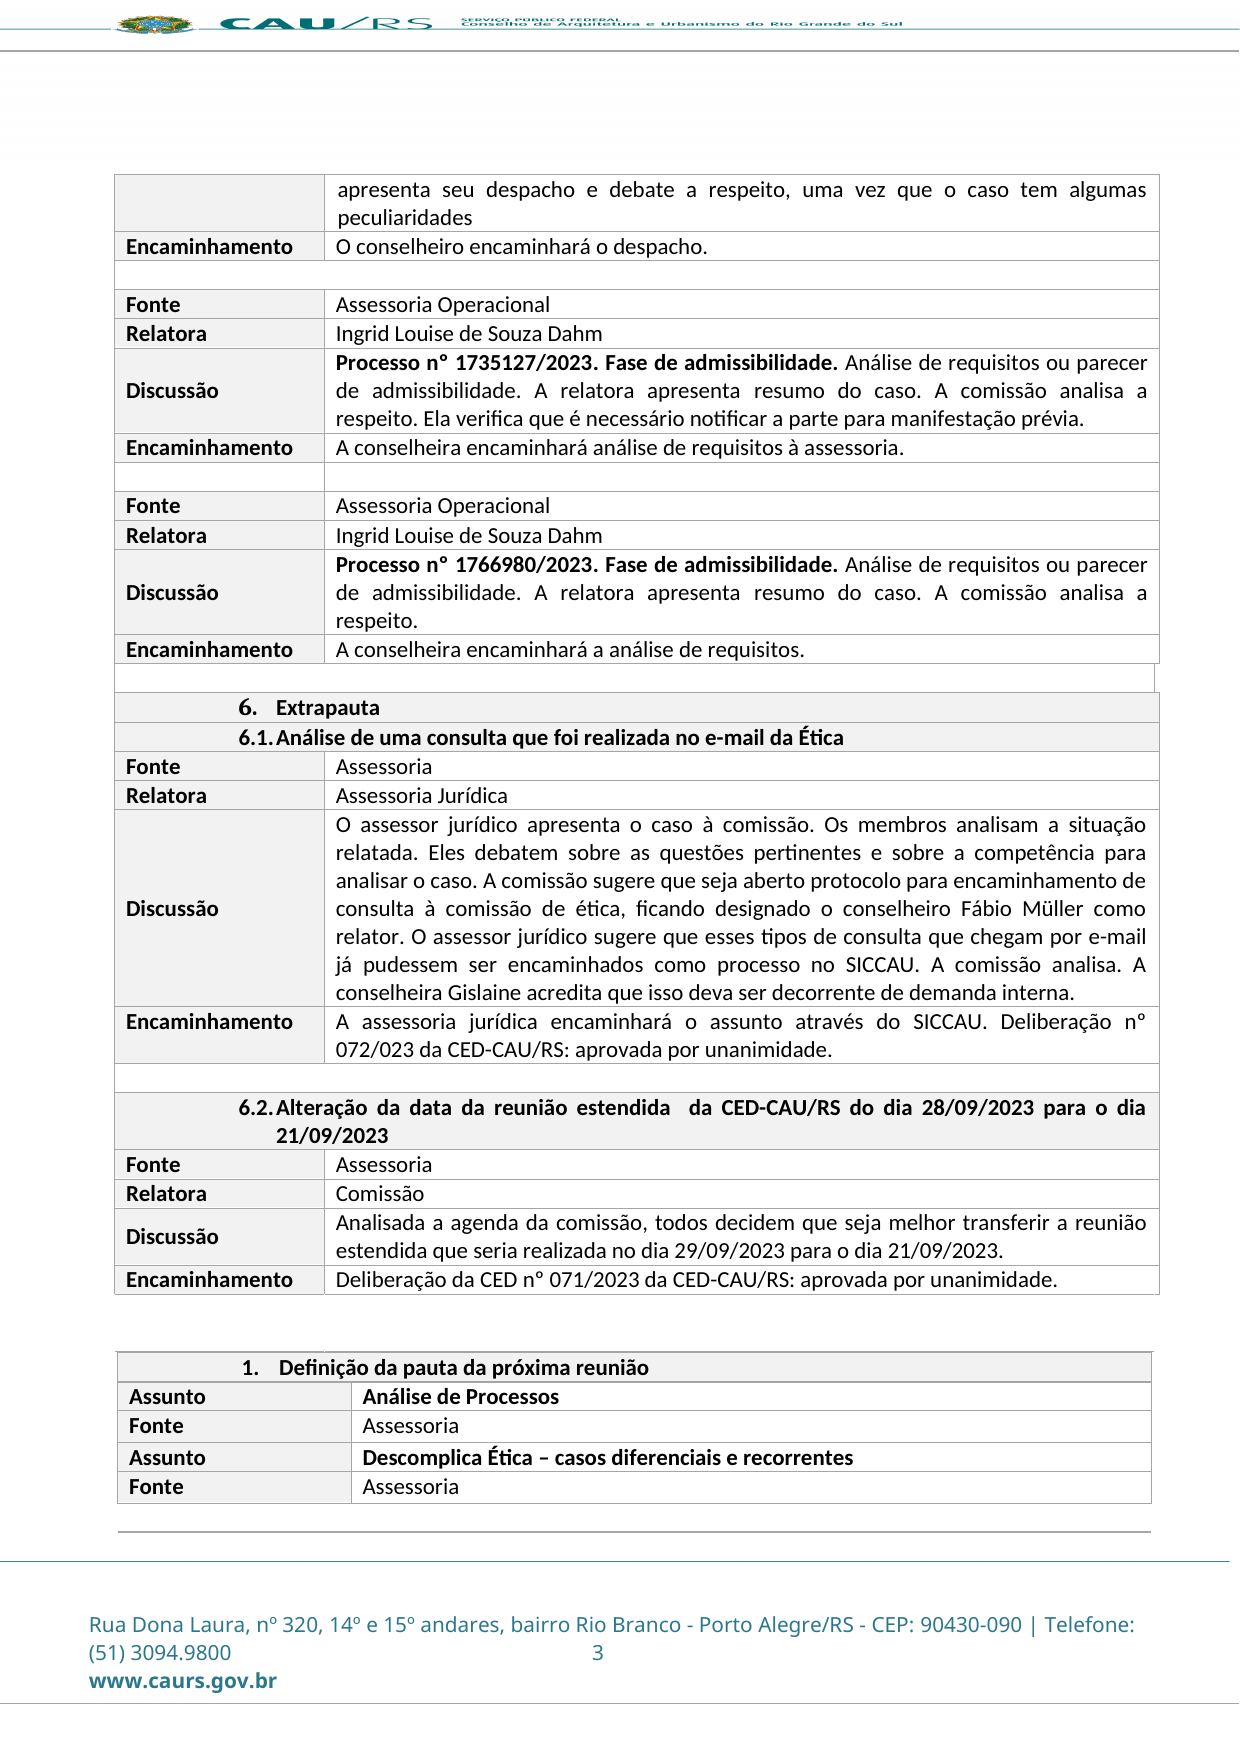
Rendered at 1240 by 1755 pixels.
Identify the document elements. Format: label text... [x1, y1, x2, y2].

table_cell A conselheira encaminhará análise de requisitos à assessoria. [325, 434, 1159, 462]
table_cell Fonte [115, 492, 324, 520]
table_cell Descomplica Ética – casos diferenciais e recorrentes [352, 1443, 1151, 1471]
table_cell Assunto [118, 1383, 351, 1410]
table_cell Encaminhamento [115, 1266, 324, 1294]
table_cell Assessoria [352, 1472, 1151, 1502]
table_cell Encaminhamento [115, 635, 324, 663]
table_cell Deliberação da CED nº 071/2023 da CED-CAU/RS: aprovada por unanimidade. [325, 1266, 1159, 1294]
table_cell A assessoria jurídica encaminhará o assunto através do SICCAU. Deliberação nº 072/023 da CED-CAU/RS: aprovada por unanimidade. [325, 1007, 1159, 1063]
table_cell Alteração da data da reunião estendida da CED-CAU/RS do dia 28/09/2023 para o dia 21/09/2023 [115, 1093, 1159, 1149]
table_cell Ingrid Louise de Souza Dahm [325, 319, 1159, 347]
table_cell [118, 1504, 1151, 1531]
table_cell A conselheira encaminhará a análise de requisitos. [325, 635, 1159, 663]
table_cell Assessoria [352, 1411, 1151, 1442]
table_cell Assessoria Operacional [325, 290, 1159, 318]
table_cell Relatora [115, 319, 324, 347]
table_cell Fonte [115, 290, 324, 318]
table_cell Extrapauta [115, 693, 1159, 722]
table_cell O assessor jurídico apresenta o caso à comissão. Os membros analisam a situação relatada. Eles debatem sobre as questões pertinentes e sobre a competência para analisar o caso. A comissão sugere que seja aberto protocolo para encaminhamento de consulta à comissão de ética, ficando designado o conselheiro Fábio Müller como relator. O assessor jurídico sugere que esses tipos de consulta que chegam por e-mail já pudessem ser encaminhados como processo no SICCAU. A comissão analisa. A conselheira Gislaine acredita que isso deva ser decorrente de demanda interna. [325, 810, 1159, 1006]
table_cell Processo nº 1766980/2023. Fase de admissibilidade. Análise de requisitos ou parecer de admissibilidade. A relatora apresenta resumo do caso. A comissão analisa a respeito. [325, 550, 1159, 634]
table_cell Encaminhamento [115, 232, 324, 260]
table_cell Encaminhamento [115, 434, 324, 462]
table_cell Fonte [115, 1150, 324, 1178]
table_cell Comissão [325, 1180, 1159, 1207]
table_cell Processo nº 1735127/2023. Fase de admissibilidade. Análise de requisitos ou parecer de admissibilidade. A relatora apresenta resumo do caso. A comissão analisa a respeito. Ela verifica que é necessário notificar a parte para manifestação prévia. [325, 349, 1159, 432]
table_cell Assessoria [325, 752, 1159, 780]
table_cell Discussão [115, 550, 324, 634]
table_cell Assessoria Operacional [325, 492, 1159, 520]
table_cell Assessoria [325, 1150, 1159, 1178]
table_cell [115, 463, 324, 491]
table_cell Relatora [115, 521, 324, 549]
table_cell Discussão [115, 1209, 324, 1264]
table_cell [325, 1295, 1154, 1351]
table_cell Análise de Processos [352, 1383, 1151, 1410]
table_cell Discussão [115, 810, 324, 1006]
table_cell Ingrid Louise de Souza Dahm [325, 521, 1159, 549]
table_cell Assessoria Jurídica [325, 781, 1159, 809]
table_cell Fonte [118, 1472, 351, 1502]
table_cell [115, 261, 1159, 289]
table_cell [1155, 664, 1159, 692]
table_header Definição da pauta da próxima reunião [118, 1353, 1151, 1381]
table_cell [115, 664, 1154, 692]
table_cell [1155, 1295, 1159, 1351]
table_cell [325, 463, 1159, 491]
table_cell Discussão [115, 349, 324, 432]
table_cell [115, 1295, 324, 1351]
table_cell O conselheiro encaminhará o despacho. [325, 232, 1159, 260]
table_cell Encaminhamento [115, 1007, 324, 1063]
table_cell [115, 175, 324, 231]
table_cell Relatora [115, 1180, 324, 1207]
table_cell Analisada a agenda da comissão, todos decidem que seja melhor transferir a reunião estendida que seria realizada no dia 29/09/2023 para o dia 21/09/2023. [325, 1209, 1159, 1264]
table_cell Relatora [115, 781, 324, 809]
table_cell Assunto [118, 1443, 351, 1471]
table_cell Fonte [115, 752, 324, 780]
table_cell Fonte [118, 1411, 351, 1442]
table_cell Análise de uma consulta que foi realizada no e-mail da Ética [115, 723, 1159, 751]
table_cell [115, 1064, 1159, 1092]
table_cell apresenta seu despacho e debate a respeito, uma vez que o caso tem algumas peculiaridades [325, 175, 1159, 231]
